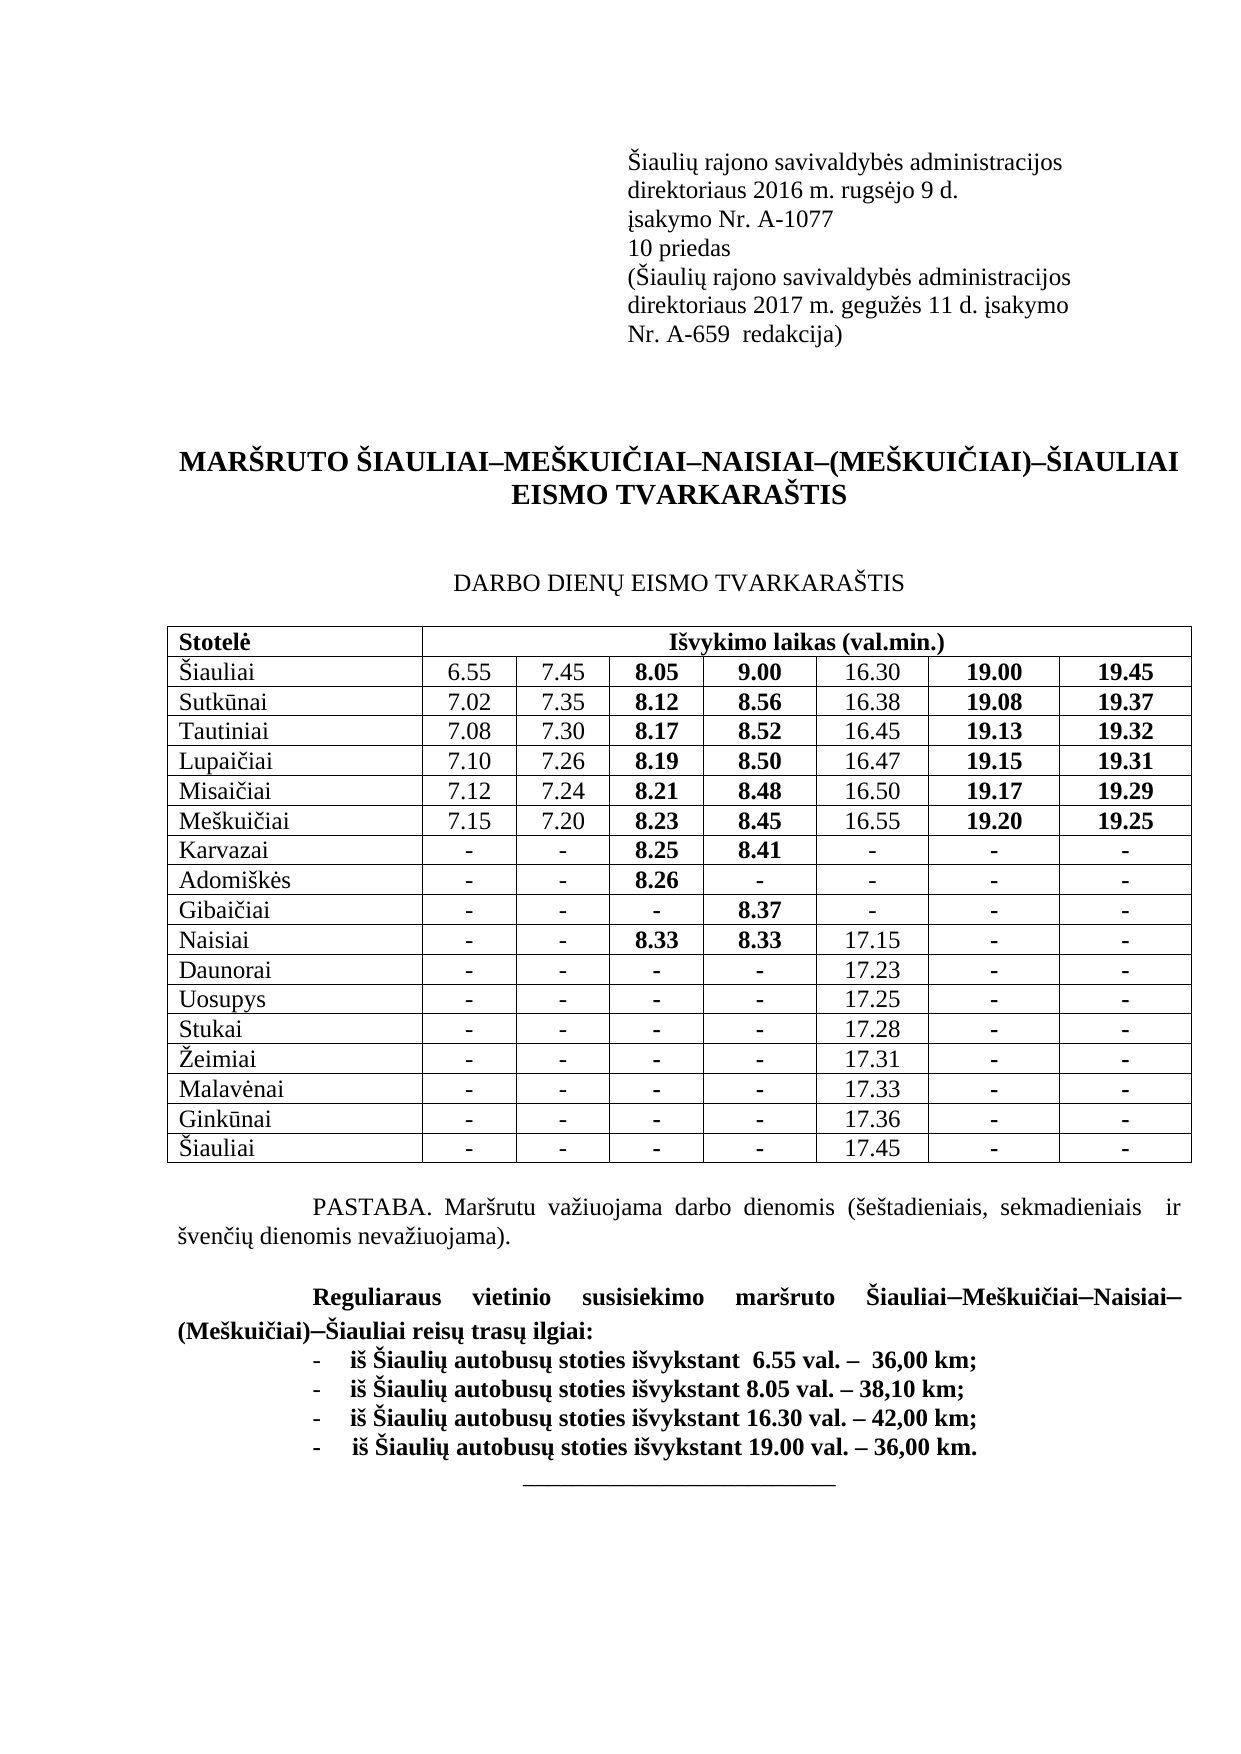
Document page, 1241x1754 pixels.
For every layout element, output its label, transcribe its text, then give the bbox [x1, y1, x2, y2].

table_cell - [929, 925, 1059, 954]
table_cell - [704, 1014, 816, 1043]
text Šiaulių rajono savivaldybės administracijos direktoriaus 2016 m. rugsėjo 9 d. [627, 147, 1181, 204]
table_cell 8.25 [610, 836, 703, 864]
table_cell - [817, 865, 928, 894]
table_cell Uosupys [168, 985, 422, 1013]
table_cell - [929, 985, 1059, 1013]
table_cell 8.23 [610, 806, 703, 834]
table_cell - [929, 1014, 1059, 1043]
table_cell Stukai [168, 1014, 422, 1043]
table_cell 8.17 [610, 716, 703, 745]
table_cell - [423, 985, 516, 1013]
table_cell Naisiai [168, 925, 422, 954]
table_cell 7.45 [517, 657, 609, 686]
table_cell - [423, 1044, 516, 1073]
table_cell 19.31 [1060, 746, 1191, 775]
table_cell - [1060, 1074, 1191, 1103]
table_cell 8.19 [610, 746, 703, 775]
text įsakymo Nr. A-1077 [627, 204, 1181, 233]
table_cell 19.25 [1060, 806, 1191, 834]
table_cell - [610, 955, 703, 983]
table_header Išvykimo laikas (val.min.) [423, 627, 1191, 656]
table_cell 17.23 [817, 955, 928, 983]
table_cell - [610, 1074, 703, 1103]
table_cell 6.55 [423, 657, 516, 686]
table_cell - [423, 1104, 516, 1132]
table_cell - [1060, 955, 1191, 983]
table_cell 8.33 [610, 925, 703, 954]
table_cell - [704, 985, 816, 1013]
table_cell - [929, 1074, 1059, 1103]
table_cell 16.38 [817, 687, 928, 715]
table_cell 7.15 [423, 806, 516, 834]
text Reguliaraus vietinio susisiekimo maršruto Šiauliai–Meškuičiai–Naisiai– (Meškuičiai)–Šiauliai reisų trasų ilgiai: [177, 1278, 1181, 1345]
table_cell Gibaičiai [168, 895, 422, 924]
table_cell - [423, 865, 516, 894]
table_cell 8.21 [610, 776, 703, 805]
table_cell - [610, 985, 703, 1013]
table_cell - [517, 925, 609, 954]
table_cell 8.05 [610, 657, 703, 686]
table_cell 8.37 [704, 895, 816, 924]
text Nr. A-659 redakcija) [627, 319, 1181, 348]
text PASTABA. Maršrutu važiuojama darbo dienomis (šeštadieniais, sekmadieniais ir švenčių dienomis nevažiuojama). [177, 1192, 1181, 1249]
table_cell Tautiniai [168, 716, 422, 745]
table_cell - [929, 1104, 1059, 1132]
table_cell - [423, 895, 516, 924]
table_cell - [423, 925, 516, 954]
table_cell - [517, 1044, 609, 1073]
table_cell Šiauliai [168, 657, 422, 686]
table_cell 8.41 [704, 836, 816, 864]
table_cell 19.20 [929, 806, 1059, 834]
table_cell - [1060, 895, 1191, 924]
table_cell 7.26 [517, 746, 609, 775]
table_cell Ginkūnai [168, 1104, 422, 1132]
table_cell - [1060, 836, 1191, 864]
table_cell - [1060, 865, 1191, 894]
table_cell 8.26 [610, 865, 703, 894]
table_cell - [517, 985, 609, 1013]
table_cell 17.15 [817, 925, 928, 954]
table_cell - [1060, 985, 1191, 1013]
table_cell - [704, 1074, 816, 1103]
table_cell - [610, 1104, 703, 1132]
table_cell 19.17 [929, 776, 1059, 805]
table_cell - [1060, 925, 1191, 954]
table_cell - [423, 1074, 516, 1103]
table_cell - [1060, 1014, 1191, 1043]
table_cell - [704, 865, 816, 894]
text 10 priedas [627, 233, 1181, 262]
table_cell 19.00 [929, 657, 1059, 686]
table_cell Meškuičiai [168, 806, 422, 834]
table_cell - [423, 836, 516, 864]
table_cell 19.45 [1060, 657, 1191, 686]
table_cell - [929, 865, 1059, 894]
table_cell 16.50 [817, 776, 928, 805]
table_cell Sutkūnai [168, 687, 422, 715]
table_cell 8.52 [704, 716, 816, 745]
table_cell 8.50 [704, 746, 816, 775]
table_cell 17.45 [817, 1134, 928, 1162]
table_cell 16.55 [817, 806, 928, 834]
table_cell Žeimiai [168, 1044, 422, 1073]
table_cell 17.33 [817, 1074, 928, 1103]
table_cell - [610, 1044, 703, 1073]
table_cell - [817, 836, 928, 864]
table_cell 19.29 [1060, 776, 1191, 805]
table_cell - [423, 1134, 516, 1162]
table_cell 8.45 [704, 806, 816, 834]
text _________________________ [177, 1460, 1181, 1489]
table_cell 7.30 [517, 716, 609, 745]
text - iš Šiaulių autobusų stoties išvykstant 16.30 val. – 42,00 km; [312, 1403, 1181, 1432]
table_cell - [704, 1044, 816, 1073]
table_cell 17.25 [817, 985, 928, 1013]
table_cell 16.45 [817, 716, 928, 745]
table_cell Misaičiai [168, 776, 422, 805]
table_cell - [423, 955, 516, 983]
table_cell Daunorai [168, 955, 422, 983]
table_cell 7.02 [423, 687, 516, 715]
table_cell - [517, 1074, 609, 1103]
table_cell 17.36 [817, 1104, 928, 1132]
table_cell 7.24 [517, 776, 609, 805]
table_cell - [610, 895, 703, 924]
table_cell - [517, 1014, 609, 1043]
table_cell - [1060, 1134, 1191, 1162]
table_cell - [704, 955, 816, 983]
table_cell 8.48 [704, 776, 816, 805]
table_cell 16.30 [817, 657, 928, 686]
table_cell - [704, 1104, 816, 1132]
table_cell 7.35 [517, 687, 609, 715]
table_cell 8.33 [704, 925, 816, 954]
table_cell - [929, 836, 1059, 864]
table_cell 8.12 [610, 687, 703, 715]
table_cell - [517, 895, 609, 924]
table_cell 19.13 [929, 716, 1059, 745]
table_cell Malavėnai [168, 1074, 422, 1103]
table_cell 7.10 [423, 746, 516, 775]
table_cell - [517, 955, 609, 983]
table_cell Lupaičiai [168, 746, 422, 775]
table_cell 19.15 [929, 746, 1059, 775]
table_cell 19.08 [929, 687, 1059, 715]
table_cell 7.08 [423, 716, 516, 745]
table_cell 7.12 [423, 776, 516, 805]
table_cell 9.00 [704, 657, 816, 686]
text - iš Šiaulių autobusų stoties išvykstant 6.55 val. – 36,00 km; [312, 1345, 1181, 1374]
table_cell - [817, 895, 928, 924]
table_header Stotelė [168, 627, 422, 656]
table_cell 16.47 [817, 746, 928, 775]
table_cell 19.37 [1060, 687, 1191, 715]
table_cell - [1060, 1104, 1191, 1132]
table_cell - [929, 1134, 1059, 1162]
table_cell - [610, 1134, 703, 1162]
table_cell Adomiškės [168, 865, 422, 894]
text - iš Šiaulių autobusų stoties išvykstant 8.05 val. – 38,10 km; [312, 1374, 1181, 1403]
table_cell - [517, 865, 609, 894]
table_cell - [423, 1014, 516, 1043]
table_cell - [517, 1134, 609, 1162]
text MARŠRUTO ŠIAULIAI–MEŠKUIČIAI–NAISIAI–(MEŠKUIČIAI)–ŠIAULIAI EISMO TVARKARAŠTIS [177, 444, 1181, 511]
table_cell - [610, 1014, 703, 1043]
table_cell 8.56 [704, 687, 816, 715]
table_cell - [929, 1044, 1059, 1073]
text (Šiaulių rajono savivaldybės administracijos direktoriaus 2017 m. gegužės 11 d. įsakymo [627, 262, 1181, 319]
table_cell - [929, 955, 1059, 983]
table_cell - [517, 836, 609, 864]
table_cell 7.20 [517, 806, 609, 834]
text DARBO DIENŲ EISMO TVARKARAŠTIS [177, 568, 1181, 597]
table_cell Šiauliai [168, 1134, 422, 1162]
table_cell 17.28 [817, 1014, 928, 1043]
table_cell 19.32 [1060, 716, 1191, 745]
table_cell - [1060, 1044, 1191, 1073]
text - iš Šiaulių autobusų stoties išvykstant 19.00 val. – 36,00 km. [312, 1432, 1181, 1460]
table_cell - [929, 895, 1059, 924]
table_cell 17.31 [817, 1044, 928, 1073]
table_cell - [517, 1104, 609, 1132]
table_cell - [704, 1134, 816, 1162]
table_cell Karvazai [168, 836, 422, 864]
